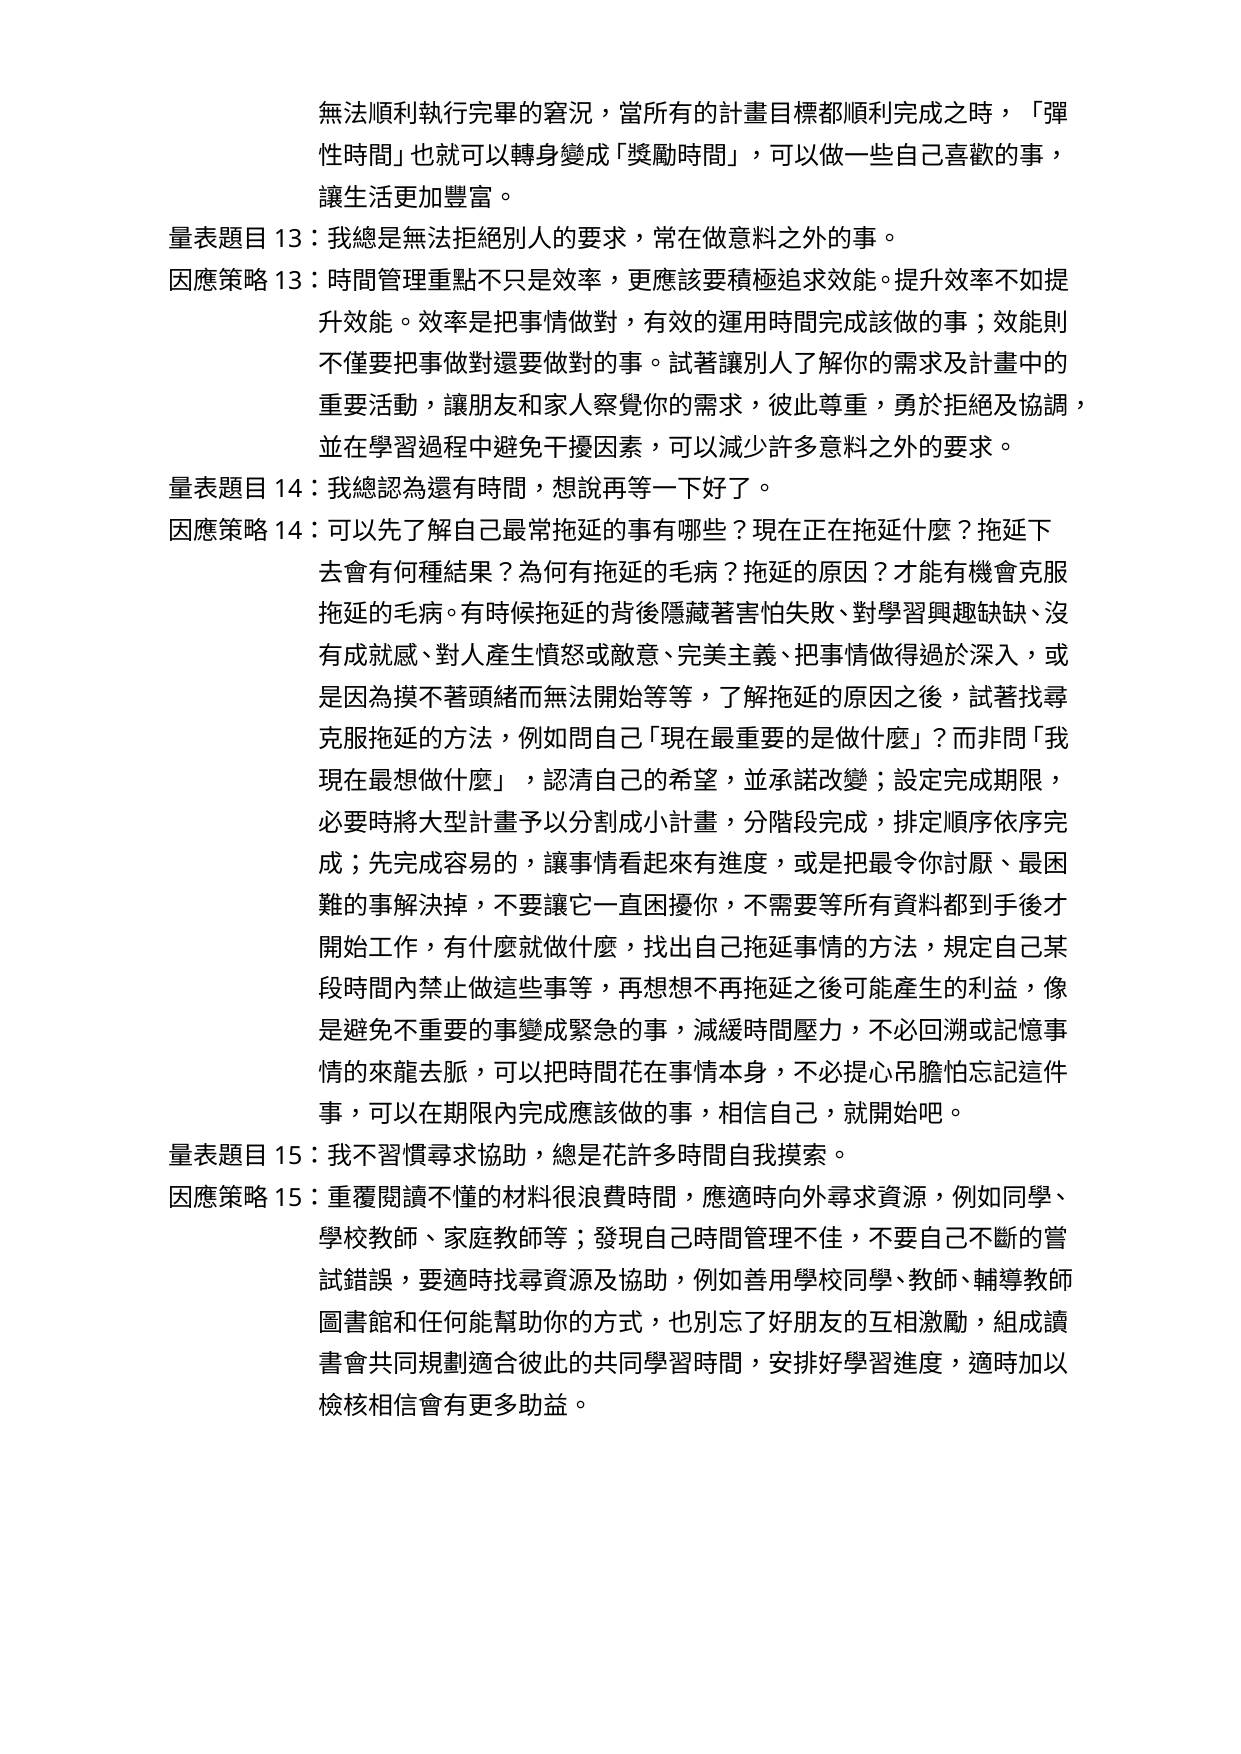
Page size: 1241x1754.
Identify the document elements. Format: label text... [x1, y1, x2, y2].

text 量表題目14：我總認為還有時間，想說再等一下好了。 [169, 464, 1069, 506]
text 因應策略13：時間管理重點不只是效率，更應該要積極追求效能。提升效率不如提升效能。效率是把事情做對，有效的運用時間完成該做的事；效能則不僅要把事做對還要做對的事。試著讓別人了解你的需求及計畫中的重要活動，讓朋友和家人察覺你的需求，彼此尊重，勇於拒絕及協調，並在學習過程中避免干擾因素，可以減少許多意料之外的要求。 [169, 256, 1069, 464]
text 量表題目13：我總是無法拒絕別人的要求，常在做意料之外的事。 [169, 214, 1069, 256]
text 學生一天的時間大致可分為三類：「固定時間」─例如每日在校上課、晚上唸書及補習、打工的時間等；「非固定時間」─例如通勤、就寢時間等；「彈性時間」─例如假日可彈性運用的空白時間。了解自己的時間分配狀態後，可以試著學習「分割自己的時間」，將時間分成塊狀，依狀態排入內容，重要的是一定要排入「彈性時間」，才能因應突發狀況，或將當週未完成的事務利用彈性時間完成，也可以避免時間計畫總是無法順利執行完畢的窘況，當所有的計畫目標都順利完成之時，「彈性時間」也就可以轉身變成「獎勵時間」，可以做一些自己喜歡的事，讓生活更加豐富。 [169, 89, 1069, 214]
text 量表題目15：我不習慣尋求協助，總是花許多時間自我摸索。 [169, 1131, 1069, 1173]
text 因應策略14：可以先了解自己最常拖延的事有哪些？現在正在拖延什麼？拖延下去會有何種結果？為何有拖延的毛病？拖延的原因？才能有機會克服拖延的毛病。有時候拖延的背後隱藏著害怕失敗、對學習興趣缺缺、沒有成就感、對人產生憤怒或敵意、完美主義、把事情做得過於深入，或是因為摸不著頭緒而無法開始等等，了解拖延的原因之後，試著找尋克服拖延的方法，例如問自己「現在最重要的是做什麼」？而非問「我現在最想做什麼」，認清自己的希望，並承諾改變；設定完成期限，必要時將大型計畫予以分割成小計畫，分階段完成，排定順序依序完成；先完成容易的，讓事情看起來有進度，或是把最令你討厭、最困難的事解決掉，不要讓它一直困擾你，不需要等所有資料都到手後才開始工作，有什麼就做什麼，找出自己拖延事情的方法，規定自己某段時間內禁止做這些事等，再想想不再拖延之後可能產生的利益，像是避免不重要的事變成緊急的事，減緩時間壓力，不必回溯或記憶事情的來龍去脈，可以把時間花在事情本身，不必提心吊膽怕忘記這件事，可以在期限內完成應該做的事，相信自己，就開始吧。 [169, 506, 1069, 1131]
text 因應策略15：重覆閱讀不懂的材料很浪費時間，應適時向外尋求資源，例如同學、學校教師、家庭教師等；發現自己時間管理不佳，不要自己不斷的嘗試錯誤，要適時找尋資源及協助，例如善用學校同學、教師、輔導教師、圖書館和任何能幫助你的方式，也別忘了好朋友的互相激勵，組成讀書會共同規劃適合彼此的共同學習時間，安排好學習進度，適時加以檢核相信會有更多助益。 [169, 1173, 1069, 1423]
